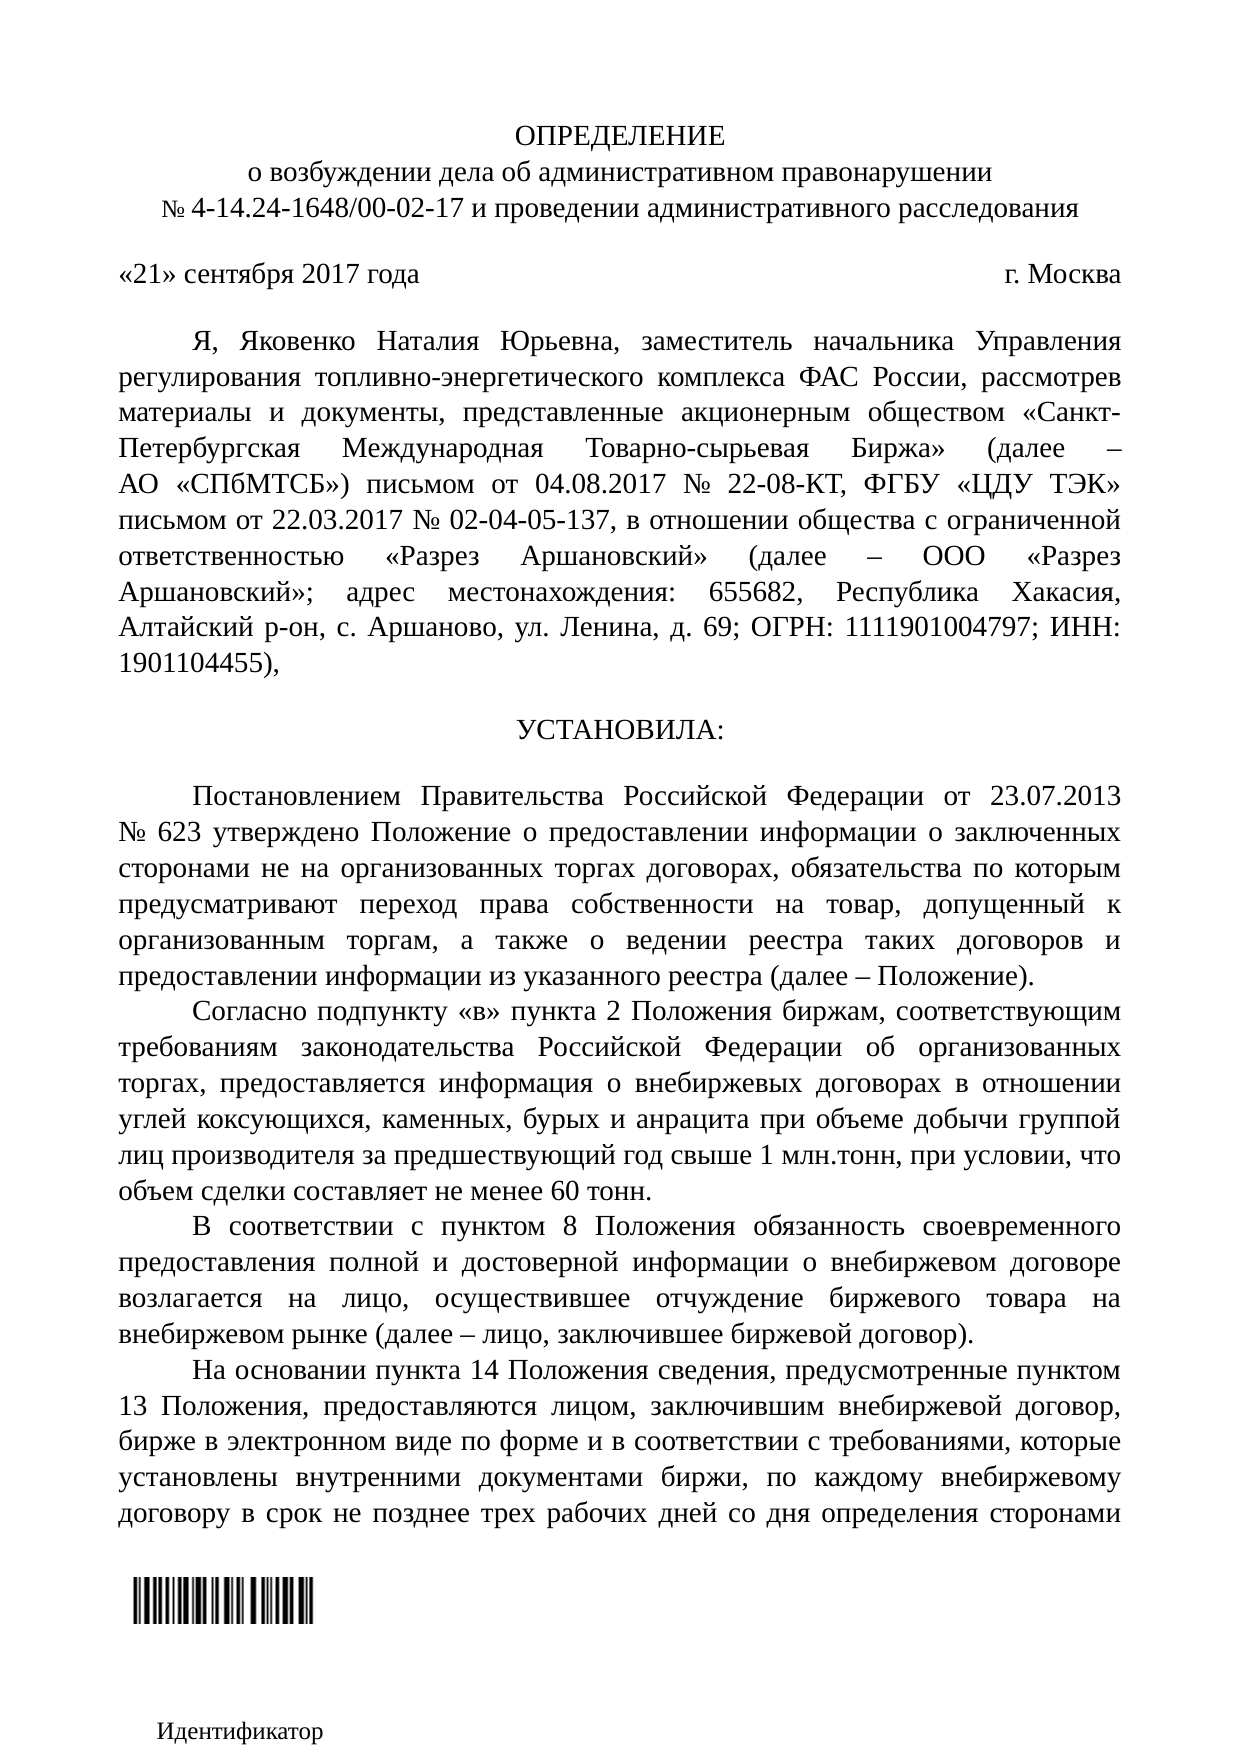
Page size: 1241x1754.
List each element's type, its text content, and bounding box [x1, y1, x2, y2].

text № 4-14.24-1648/00-02-17 и проведении административного расследования [118, 190, 1122, 223]
text Согласно подпункту «в» пункта 2 Положения биржам, соответствующим требованиям законодательства Российской Федерации об организованных торгах, предоставляется информация о внебиржевых договорах в отношении углей коксующихся, каменных, бурых и анрацита при объеме добычи группой лиц производителя за предшествующий год свыше 1 млн.тонн, при условии, что объем сделки составляет не менее 60 тонн. [118, 993, 1122, 1206]
text о возбуждении дела об административном правонарушении [118, 154, 1122, 187]
text Постановлением Правительства Российской Федерации от 23.07.2013 № 623 утверждено Положение о предоставлении информации о заключенных сторонами не на организованных торгах договорах, обязательства по которым предусматривают переход права собственности на товар, допущенный к организованным торгам, а также о ведении реестра таких договоров и предоставлении информации из указанного реестра (далее – Положение). [118, 778, 1122, 991]
text «21» сентября 2017 года г. Москва [118, 256, 1122, 290]
text УСТАНОВИЛА: [118, 712, 1122, 746]
text На основании пункта 14 Положения сведения, предусмотренные пунктом 13 Положения, предоставляются лицом, заключившим внебиржевой договор, бирже в электронном виде по форме и в соответствии с требованиями, которые установлены внутренними документами биржи, по каждому внебиржевому договору в срок не позднее трех рабочих дней со дня определения сторонами [118, 1352, 1122, 1529]
text В соответствии с пунктом 8 Положения обязанность своевременного предоставления полной и достоверной информации о внебиржевом договоре возлагается на лицо, осуществившее отчуждение биржевого товара на внебиржевом рынке (далее – лицо, заключившее биржевой договор). [118, 1208, 1122, 1349]
picture [118, 1577, 331, 1624]
text Я, Яковенко Наталия Юрьевна, заместитель начальника Управления регулирования топливно-энергетического комплекса ФАС России, рассмотрев материалы и документы, представленные акционерным обществом «Санкт-Петербургская Международная Товарно-сырьевая Биржа» (далее – АО «СПбМТСБ») письмом от 04.08.2017 № 22-08-КТ, ФГБУ «ЦДУ ТЭК» письмом от 22.03.2017 № 02-04-05-137, в отношении общества с ограниченной ответственностью «Разрез Аршановский» (далее – ООО «Разрез Аршановский»; адрес местонахождения: 655682, Республика Хакасия, Алтайский р-он, с. Аршаново, ул. Ленина, д. 69; ОГРН: 1111901004797; ИНН: 1901104455), [118, 323, 1122, 679]
text ОПРЕДЕЛЕНИЕ [118, 118, 1122, 152]
